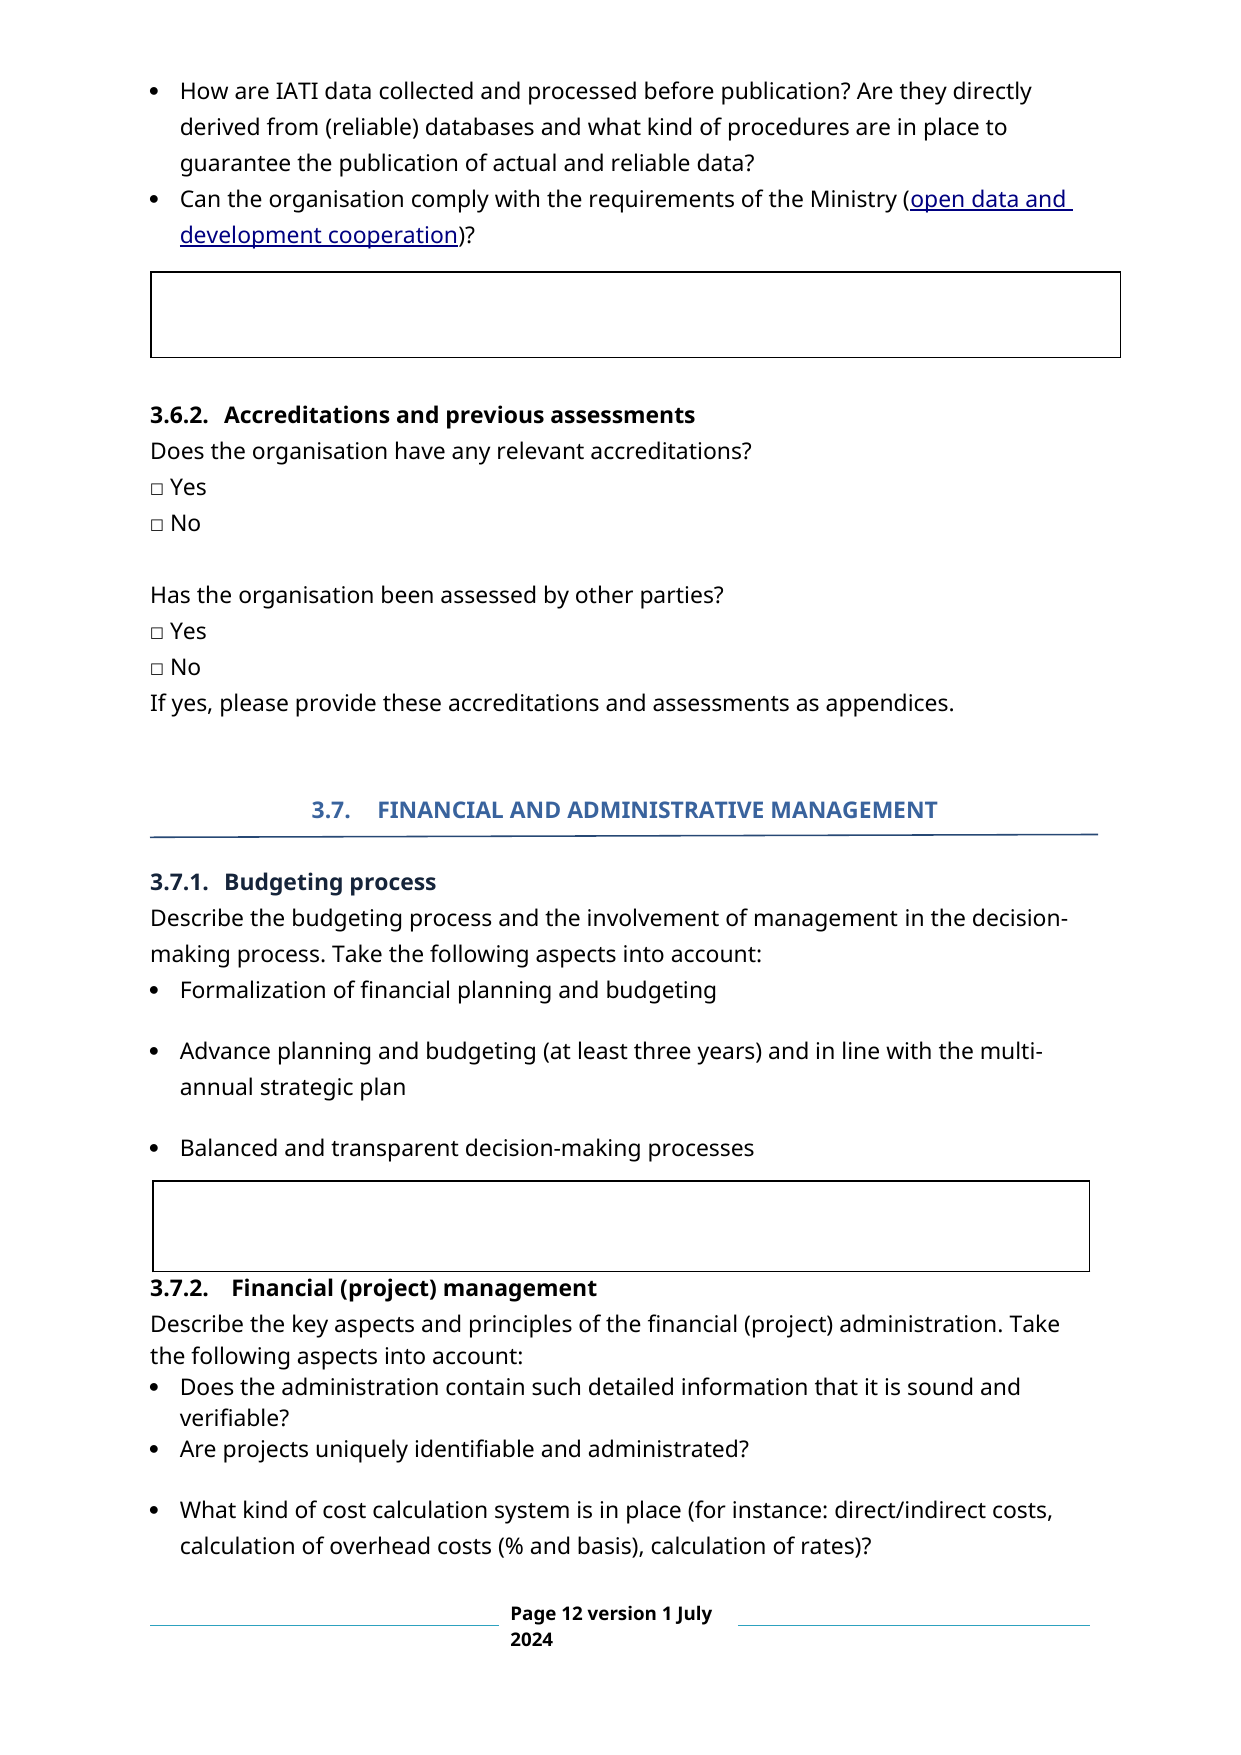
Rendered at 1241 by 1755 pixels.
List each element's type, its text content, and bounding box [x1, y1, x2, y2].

list Financial (project) management [150, 1229, 1090, 1304]
text Describe the key aspects and principles of the financial (project) administration. Take the following aspects into account: [150, 1308, 1090, 1371]
list [152, 273, 1120, 357]
list Formalization of financial planning and budgeting [150, 974, 1090, 1005]
text Has the organisation been assessed by other parties? [150, 579, 1090, 610]
subtitle FINANCIAL AND ADMINISTRATIVE MANAGEMENT [150, 794, 1090, 836]
text ☐ No [150, 651, 1090, 682]
list Budgeting process [150, 866, 1090, 897]
list How are IATI data collected and processed before publication? Are they directly derived from (reliable) databases and what kind of procedures are in place to guarantee the publication of actual and reliable data? [150, 75, 1090, 178]
list Can the organisation comply with the requirements of the Ministry (open data and development cooperation)? [150, 183, 1090, 250]
list Accreditations and previous assessments [150, 399, 1090, 430]
list [154, 1182, 1089, 1271]
text Does the organisation have any relevant accreditations? [150, 435, 1090, 466]
list Are projects uniquely identifiable and administrated? [150, 1433, 1090, 1464]
text ☐ No [150, 507, 1090, 538]
list What kind of cost calculation system is in place (for instance: direct/indirect costs, calculation of overhead costs (% and basis), calculation of rates)? [150, 1494, 1090, 1561]
text ☐ Yes [150, 614, 1090, 646]
list Advance planning and budgeting (at least three years) and in line with the multi-annual strategic plan [150, 1035, 1090, 1102]
list Does the administration contain such detailed information that it is sound and verifiable? [150, 1371, 1090, 1433]
text If yes, please provide these accreditations and assessments as appendices. [150, 686, 1090, 718]
subtitle [150, 836, 1090, 861]
text ☐ Yes [150, 471, 1090, 502]
list Balanced and transparent decision-making processes [150, 1132, 1090, 1163]
list Describe the budgeting process and the involvement of management in the decision-making process. Take the following aspects into account: [150, 902, 1090, 969]
